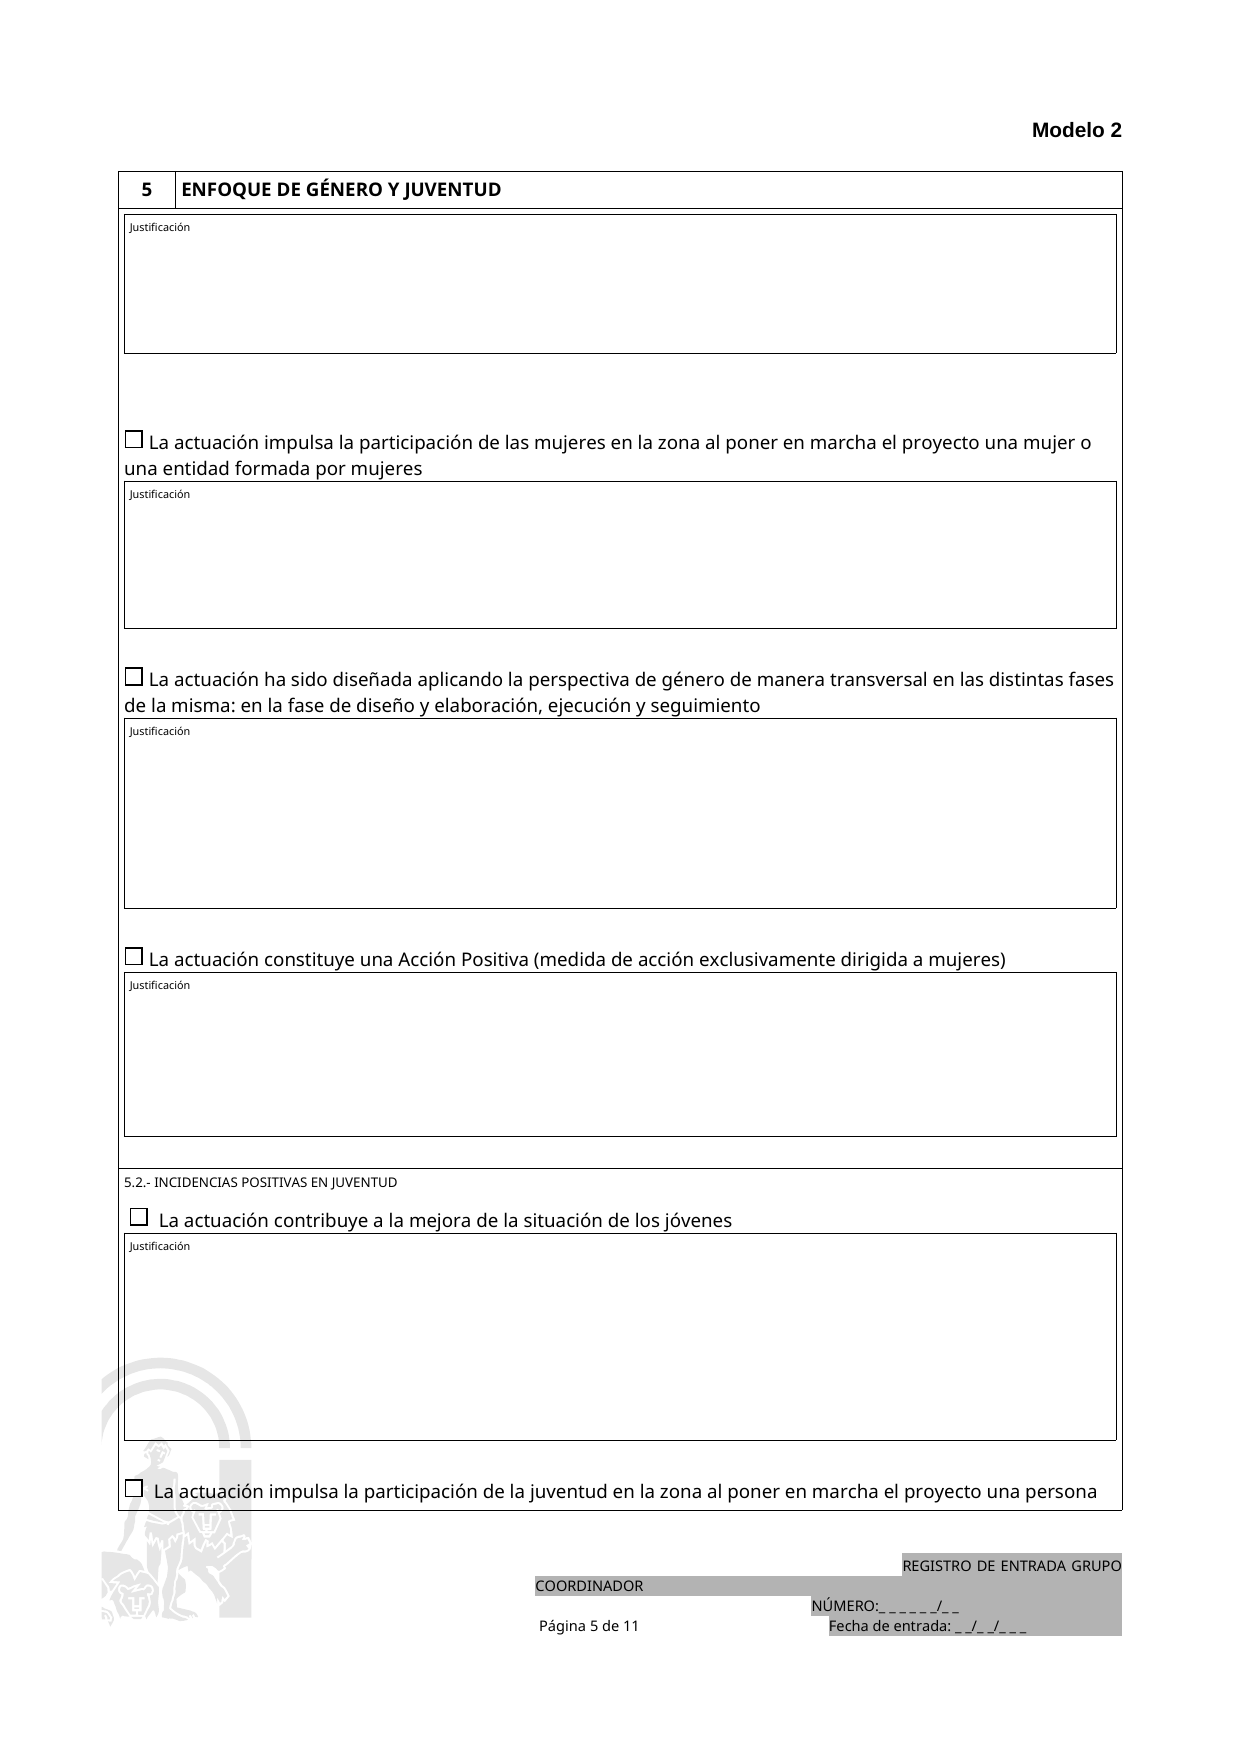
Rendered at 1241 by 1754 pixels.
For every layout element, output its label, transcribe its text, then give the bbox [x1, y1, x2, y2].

table_header Justificación [125, 973, 1116, 1136]
table_cell 5.2.- INCIDENCIAS POSITIVAS EN JUVENTUD La actuación contribuye a la mejora de la situación de los jóvenes La actuación impulsa la participación de la juventud en la zona al poner en marcha el proyecto una persona [119, 1169, 1122, 1509]
table_header Justificación [125, 215, 1116, 353]
table_cell 5.1.- INCIDENCIAS POSITIVAS EN GÉNERO La actuación contribuye a la mejora de la situación de las mujeres La actuación impulsa la participación de las mujeres en la zona al poner en marcha el proyecto una mujer o una entidad formada por mujeres La actuación ha sido diseñada aplicando la perspectiva de género de manera transversal en las distintas fases de la misma: en la fase de diseño y elaboración, ejecución y seguimiento La actuación constituye una Acción Positiva (medida de acción exclusivamente dirigida a mujeres) [119, 209, 1122, 1168]
table_header ENFOQUE DE GÉNERO Y JUVENTUD [176, 172, 1122, 208]
table_header Justificación [125, 482, 1116, 628]
table_header 5 [119, 172, 175, 208]
table_header Justificación [125, 1234, 1116, 1440]
table_header Justificación [125, 719, 1116, 908]
